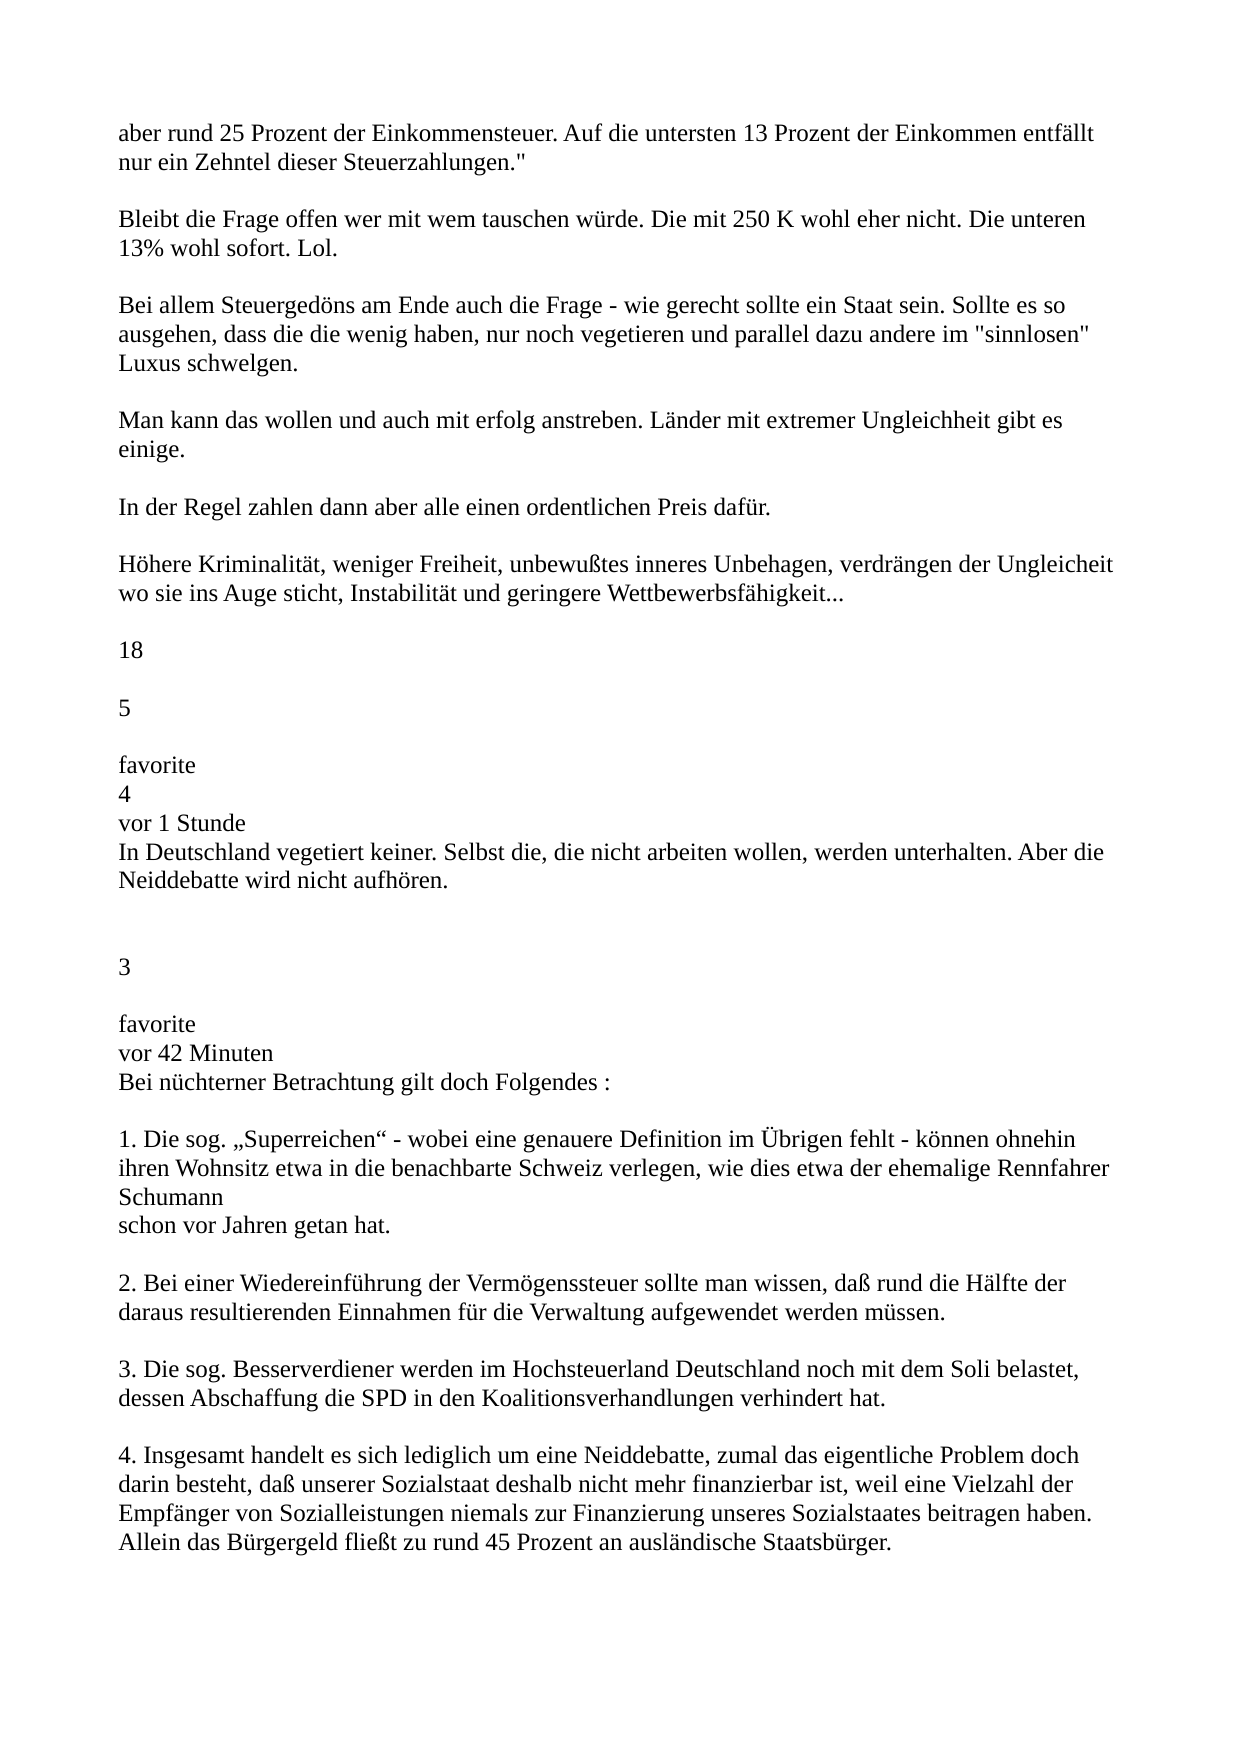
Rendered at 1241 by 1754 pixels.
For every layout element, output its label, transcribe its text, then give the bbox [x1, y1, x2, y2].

text 4 [118, 779, 1122, 808]
text 1. Die sog. „Superreichen“ - wobei eine genauere Definition im Übrigen fehlt - können ohnehin ihren Wohnsitz etwa in die benachbarte Schweiz verlegen, wie dies etwa der ehemalige Rennfahrer Schumann [118, 1124, 1122, 1211]
text schon vor Jahren getan hat. [118, 1211, 1122, 1239]
text 2. Bei einer Wiedereinführung der Vermögenssteuer sollte man wissen, daß rund die Hälfte der daraus resultierenden Einnahmen für die Verwaltung aufgewendet werden müssen. [118, 1268, 1122, 1326]
text favorite [118, 751, 1122, 779]
text In Deutschland vegetiert keiner. Selbst die, die nicht arbeiten wollen, werden unterhalten. Aber die Neiddebatte wird nicht aufhören. [118, 837, 1122, 894]
text Bleibt die Frage offen wer mit wem tauschen würde. Die mit 250 K wohl eher nicht. Die unteren 13% wohl sofort. Lol. [118, 204, 1122, 262]
text favorite [118, 1009, 1122, 1038]
text vor 42 Minuten [118, 1038, 1122, 1067]
text vor 1 Stunde [118, 808, 1122, 837]
text Bei allem Steuergedöns am Ende auch die Frage - wie gerecht sollte ein Staat sein. Sollte es so ausgehen, dass die die wenig haben, nur noch vegetieren und parallel dazu andere im "sinnlosen" Luxus schwelgen. [118, 291, 1122, 377]
text Höhere Kriminalität, weniger Freiheit, unbewußtes inneres Unbehagen, verdrängen der Ungleicheit wo sie ins Auge sticht, Instabilität und geringere Wettbewerbsfähigkeit... [118, 549, 1122, 607]
text Bei nüchterner Betrachtung gilt doch Folgendes : [118, 1067, 1122, 1096]
text 3 [118, 952, 1122, 981]
text In der Regel zahlen dann aber alle einen ordentlichen Preis dafür. [118, 492, 1122, 521]
text 5 [118, 693, 1122, 722]
text 4. Insgesamt handelt es sich lediglich um eine Neiddebatte, zumal das eigentliche Problem doch darin besteht, daß unserer Sozialstaat deshalb nicht mehr finanzierbar ist, weil eine Vielzahl der Empfänger von Sozialleistungen niemals zur Finanzierung unseres Sozialstaates beitragen haben. Allein das Bürgergeld fließt zu rund 45 Prozent an ausländische Staatsbürger. [118, 1441, 1122, 1556]
text Man kann das wollen und auch mit erfolg anstreben. Länder mit extremer Ungleichheit gibt es einige. [118, 406, 1122, 463]
text 3. Die sog. Besserverdiener werden im Hochsteuerland Deutschland noch mit dem Soli belastet, dessen Abschaffung die SPD in den Koalitionsverhandlungen verhindert hat. [118, 1354, 1122, 1412]
text aber rund 25 Prozent der Einkommensteuer. Auf die untersten 13 Prozent der Einkommen entfällt nur ein Zehntel dieser Steuerzahlungen." [118, 118, 1122, 176]
text 18 [118, 636, 1122, 664]
